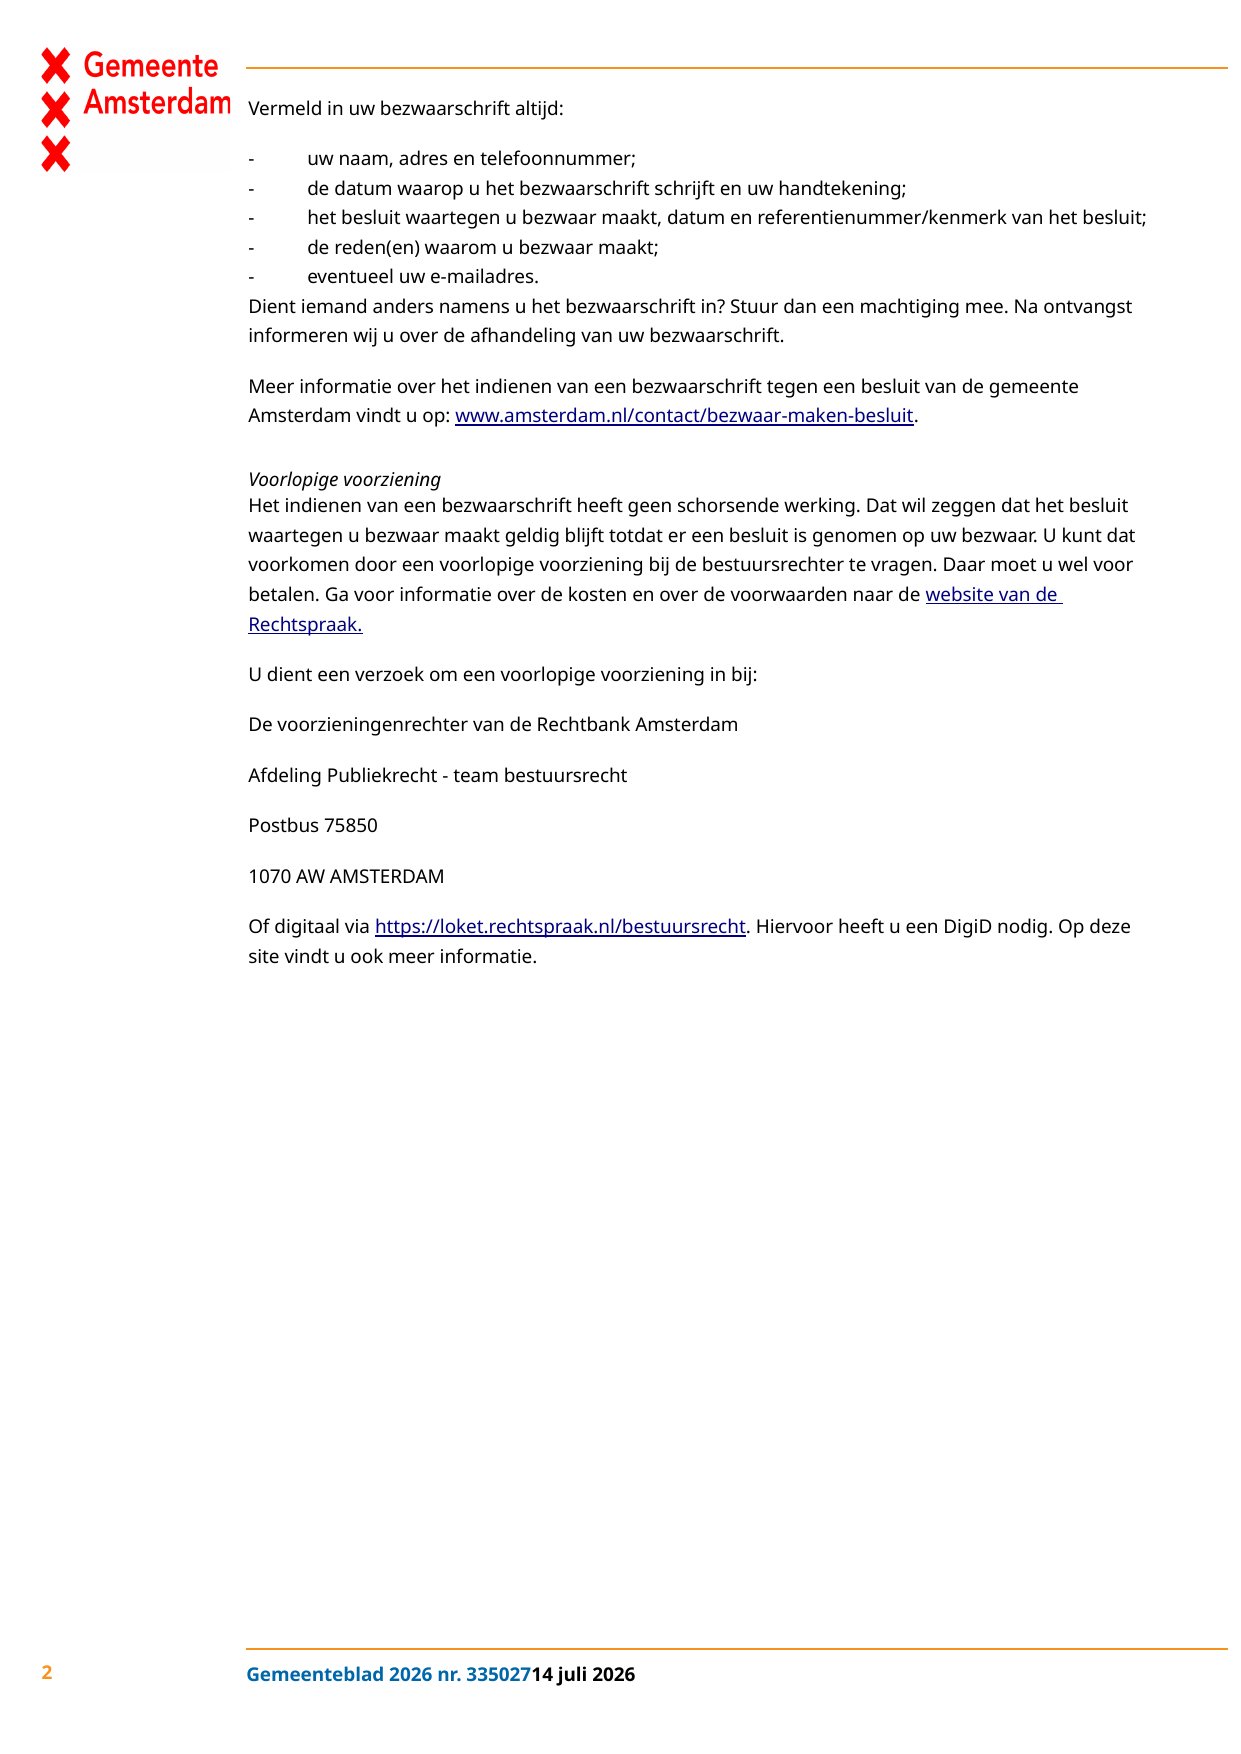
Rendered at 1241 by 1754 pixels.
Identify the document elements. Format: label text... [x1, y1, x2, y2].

text Meer informatie over het indienen van een bezwaarschrift tegen een besluit van de gemeente Amsterdam vindt u op: www.amsterdam.nl/contact/bezwaar-maken-besluit. [248, 373, 1152, 428]
list de reden(en) waarom u bezwaar maakt; [248, 234, 1152, 260]
text Vermeld in uw bezwaarschrift altijd: [248, 95, 1152, 121]
text Of digitaal via https://loket.rechtspraak.nl/bestuursrecht. Hiervoor heeft u een DigiD nodig. Op deze site vindt u ook meer informatie. [248, 913, 1152, 968]
text Afdeling Publiekrecht - team bestuursrecht [248, 762, 1152, 788]
list het besluit waartegen u bezwaar maakt, datum en referentienummer/kenmerk van het besluit; [248, 204, 1152, 230]
picture [41, 47, 231, 172]
text Voorlopige voorziening [248, 467, 1152, 492]
list eventueel uw e-mailadres. [248, 263, 1152, 289]
list uw naam, adres en telefoonnummer; [248, 145, 1152, 171]
text Dient iemand anders namens u het bezwaarschrift in? Stuur dan een machtiging mee. Na ontvangst informeren wij u over de afhandeling van uw bezwaarschrift. [248, 293, 1152, 348]
text Het indienen van een bezwaarschrift heeft geen schorsende werking. Dat wil zeggen dat het besluit waartegen u bezwaar maakt geldig blijft totdat er een besluit is genomen op uw bezwaar. U kunt dat voorkomen door een voorlopige voorziening bij de bestuursrechter te vragen. Daar moet u wel voor betalen. Ga voor informatie over de kosten en over de voorwaarden naar de website van de Rechtspraak. [248, 492, 1152, 636]
text Postbus 75850 [248, 812, 1152, 838]
list de datum waarop u het bezwaarschrift schrijft en uw handtekening; [248, 175, 1152, 201]
text De voorzieningenrechter van de Rechtbank Amsterdam [248, 712, 1152, 737]
text 1070 AW AMSTERDAM [248, 863, 1152, 888]
text U dient een verzoek om een voorlopige voorziening in bij: [248, 661, 1152, 687]
